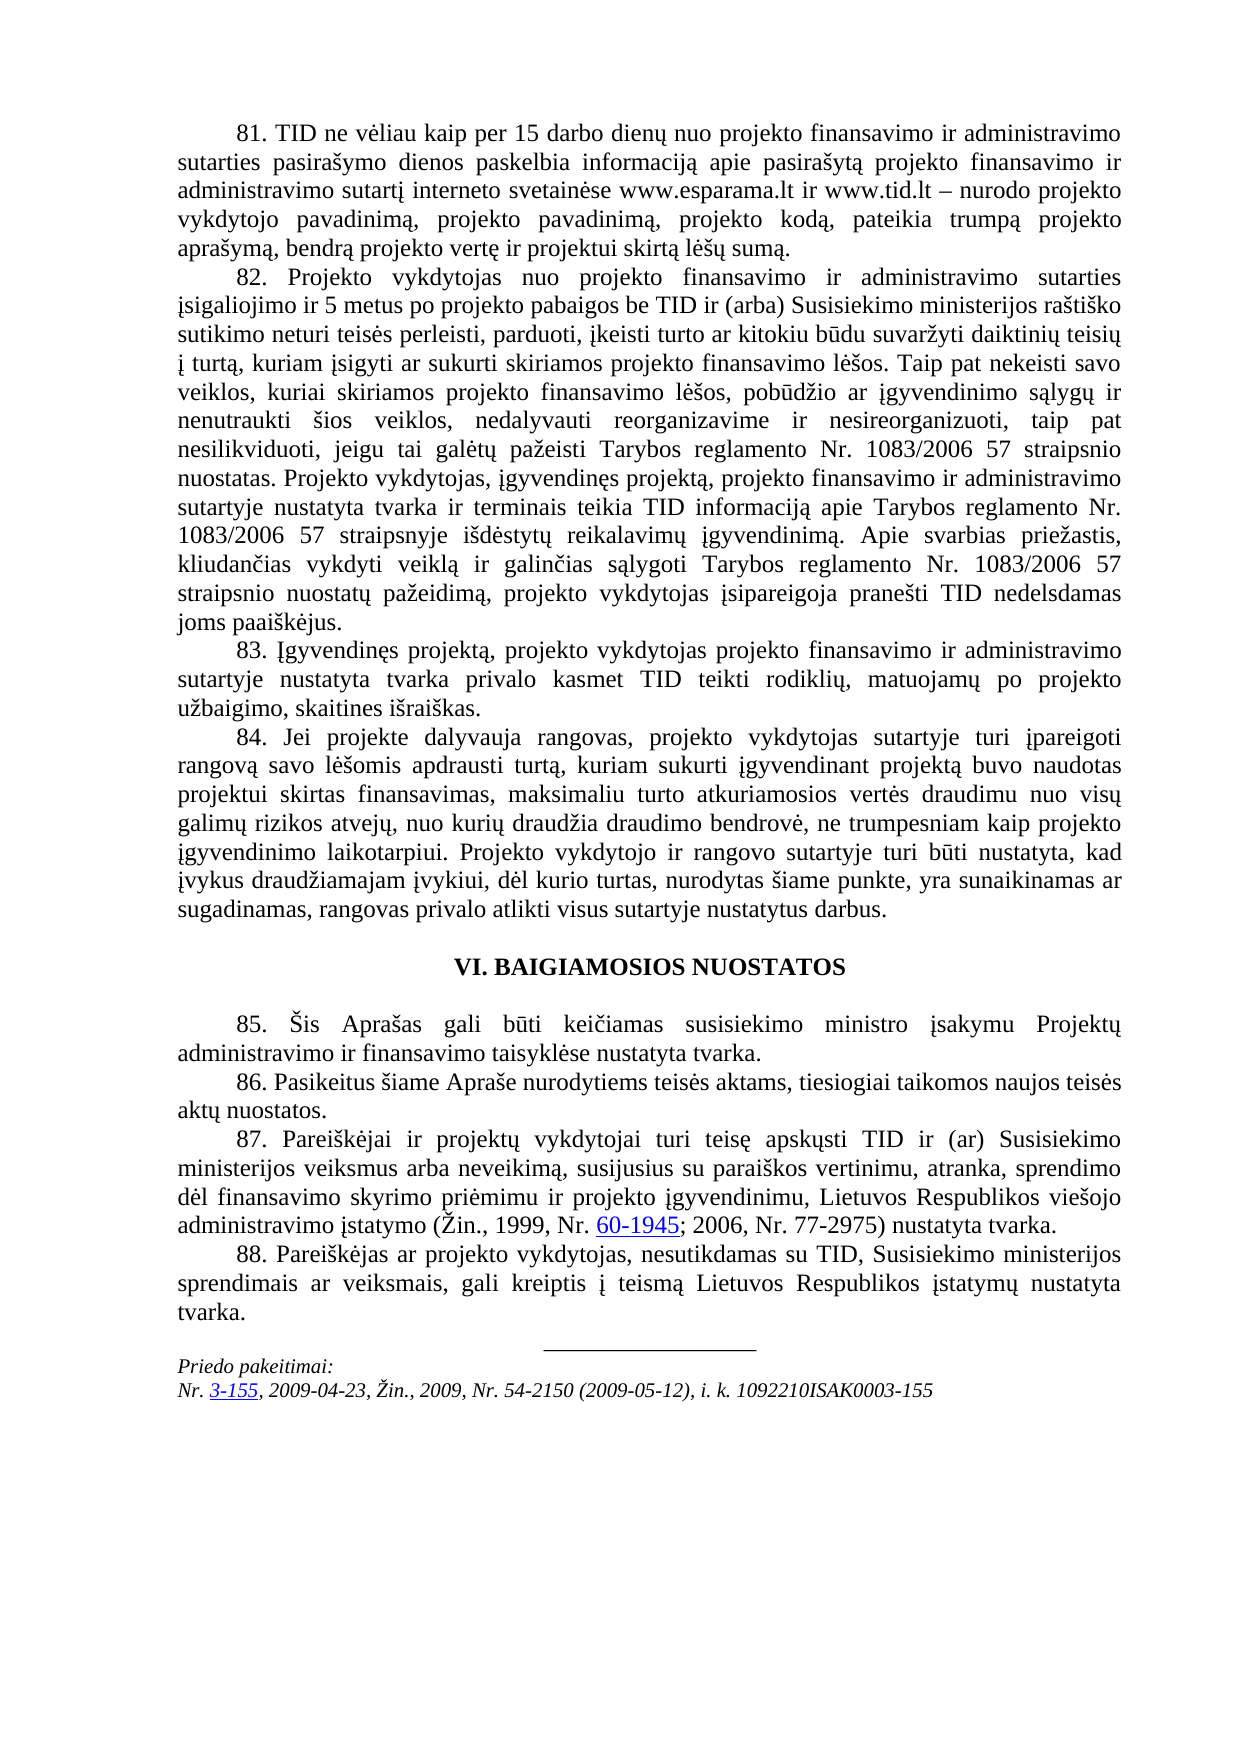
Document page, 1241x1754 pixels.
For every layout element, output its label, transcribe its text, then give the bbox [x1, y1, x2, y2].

text _________________ [177, 1326, 1122, 1354]
text 82. Projekto vykdytojas nuo projekto finansavimo ir administravimo sutarties įsigaliojimo ir 5 metus po projekto pabaigos be TID ir (arba) Susisiekimo ministerijos raštiško sutikimo neturi teisės perleisti, parduoti, įkeisti turto ar kitokiu būdu suvaržyti daiktinių teisių į turtą, kuriam įsigyti ar sukurti skiriamos projekto finansavimo lėšos. Taip pat nekeisti savo veiklos, kuriai skiriamos projekto finansavimo lėšos, pobūdžio ar įgyvendinimo sąlygų ir nenutraukti šios veiklos, nedalyvauti reorganizavime ir nesireorganizuoti, taip pat nesilikviduoti, jeigu tai galėtų pažeisti Tarybos reglamento Nr. 1083/2006 57 straipsnio nuostatas. Projekto vykdytojas, įgyvendinęs projektą, projekto finansavimo ir administravimo sutartyje nustatyta tvarka ir terminais teikia TID informaciją apie Tarybos reglamento Nr. 1083/2006 57 straipsnyje išdėstytų reikalavimų įgyvendinimą. Apie svarbias priežastis, kliudančias vykdyti veiklą ir galinčias sąlygoti Tarybos reglamento Nr. 1083/2006 57 straipsnio nuostatų pažeidimą, projekto vykdytojas įsipareigoja pranešti TID nedelsdamas joms paaiškėjus. [177, 262, 1122, 636]
text VI. BAIGIAMOSIOS NUOSTATOS [177, 952, 1122, 981]
text Nr. 3-155, 2009-04-23, Žin., 2009, Nr. 54-2150 (2009-05-12), i. k. 1092210ISAK0003-155 [177, 1378, 1122, 1402]
text 88. Pareiškėjas ar projekto vykdytojas, nesutikdamas su TID, Susisiekimo ministerijos sprendimais ar veiksmais, gali kreiptis į teismą Lietuvos Respublikos įstatymų nustatyta tvarka. [177, 1239, 1122, 1326]
text 87. Pareiškėjai ir projektų vykdytojai turi teisę apskųsti TID ir (ar) Susisiekimo ministerijos veiksmus arba neveikimą, susijusius su paraiškos vertinimu, atranka, sprendimo dėl finansavimo skyrimo priėmimu ir projekto įgyvendinimu, Lietuvos Respublikos viešojo administravimo įstatymo (Žin., 1999, Nr. 60-1945; 2006, Nr. 77-2975) nustatyta tvarka. [177, 1124, 1122, 1239]
text 81. TID ne vėliau kaip per 15 darbo dienų nuo projekto finansavimo ir administravimo sutarties pasirašymo dienos paskelbia informaciją apie pasirašytą projekto finansavimo ir administravimo sutartį interneto svetainėse www.esparama.lt ir www.tid.lt – nurodo projekto vykdytojo pavadinimą, projekto pavadinimą, projekto kodą, pateikia trumpą projekto aprašymą, bendrą projekto vertę ir projektui skirtą lėšų sumą. [177, 118, 1122, 262]
text 84. Jei projekte dalyvauja rangovas, projekto vykdytojas sutartyje turi įpareigoti rangovą savo lėšomis apdrausti turtą, kuriam sukurti įgyvendinant projektą buvo naudotas projektui skirtas finansavimas, maksimaliu turto atkuriamosios vertės draudimu nuo visų galimų rizikos atvejų, nuo kurių draudžia draudimo bendrovė, ne trumpesniam kaip projekto įgyvendinimo laikotarpiui. Projekto vykdytojo ir rangovo sutartyje turi būti nustatyta, kad įvykus draudžiamajam įvykiui, dėl kurio turtas, nurodytas šiame punkte, yra sunaikinamas ar sugadinamas, rangovas privalo atlikti visus sutartyje nustatytus darbus. [177, 722, 1122, 923]
text 85. Šis Aprašas gali būti keičiamas susisiekimo ministro įsakymu Projektų administravimo ir finansavimo taisyklėse nustatyta tvarka. [177, 1009, 1122, 1067]
text 86. Pasikeitus šiame Apraše nurodytiems teisės aktams, tiesiogiai taikomos naujos teisės aktų nuostatos. [177, 1067, 1122, 1124]
text Priedo pakeitimai: [177, 1354, 1122, 1378]
text 83. Įgyvendinęs projektą, projekto vykdytojas projekto finansavimo ir administravimo sutartyje nustatyta tvarka privalo kasmet TID teikti rodiklių, matuojamų po projekto užbaigimo, skaitines išraiškas. [177, 636, 1122, 722]
